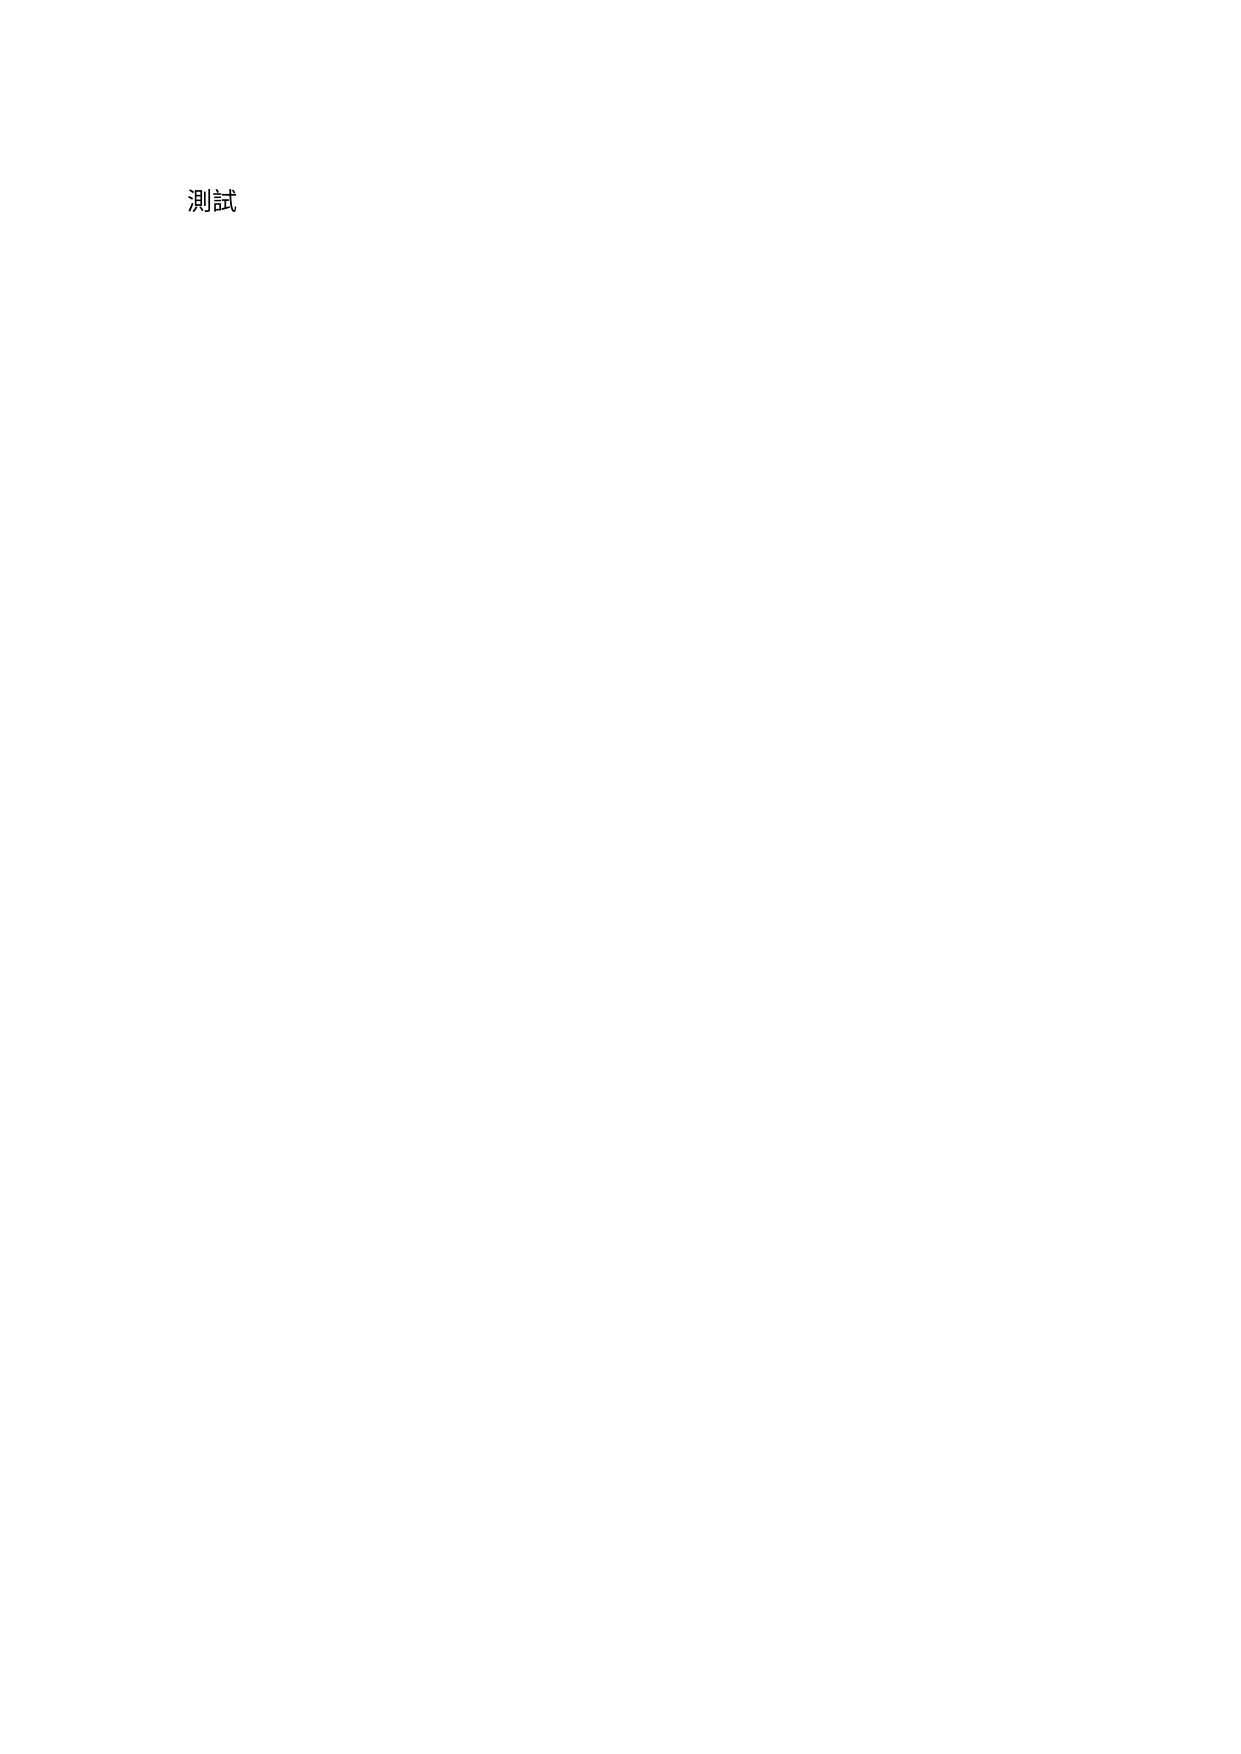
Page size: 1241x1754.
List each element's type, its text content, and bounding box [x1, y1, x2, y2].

text 測試 [187, 158, 1053, 221]
